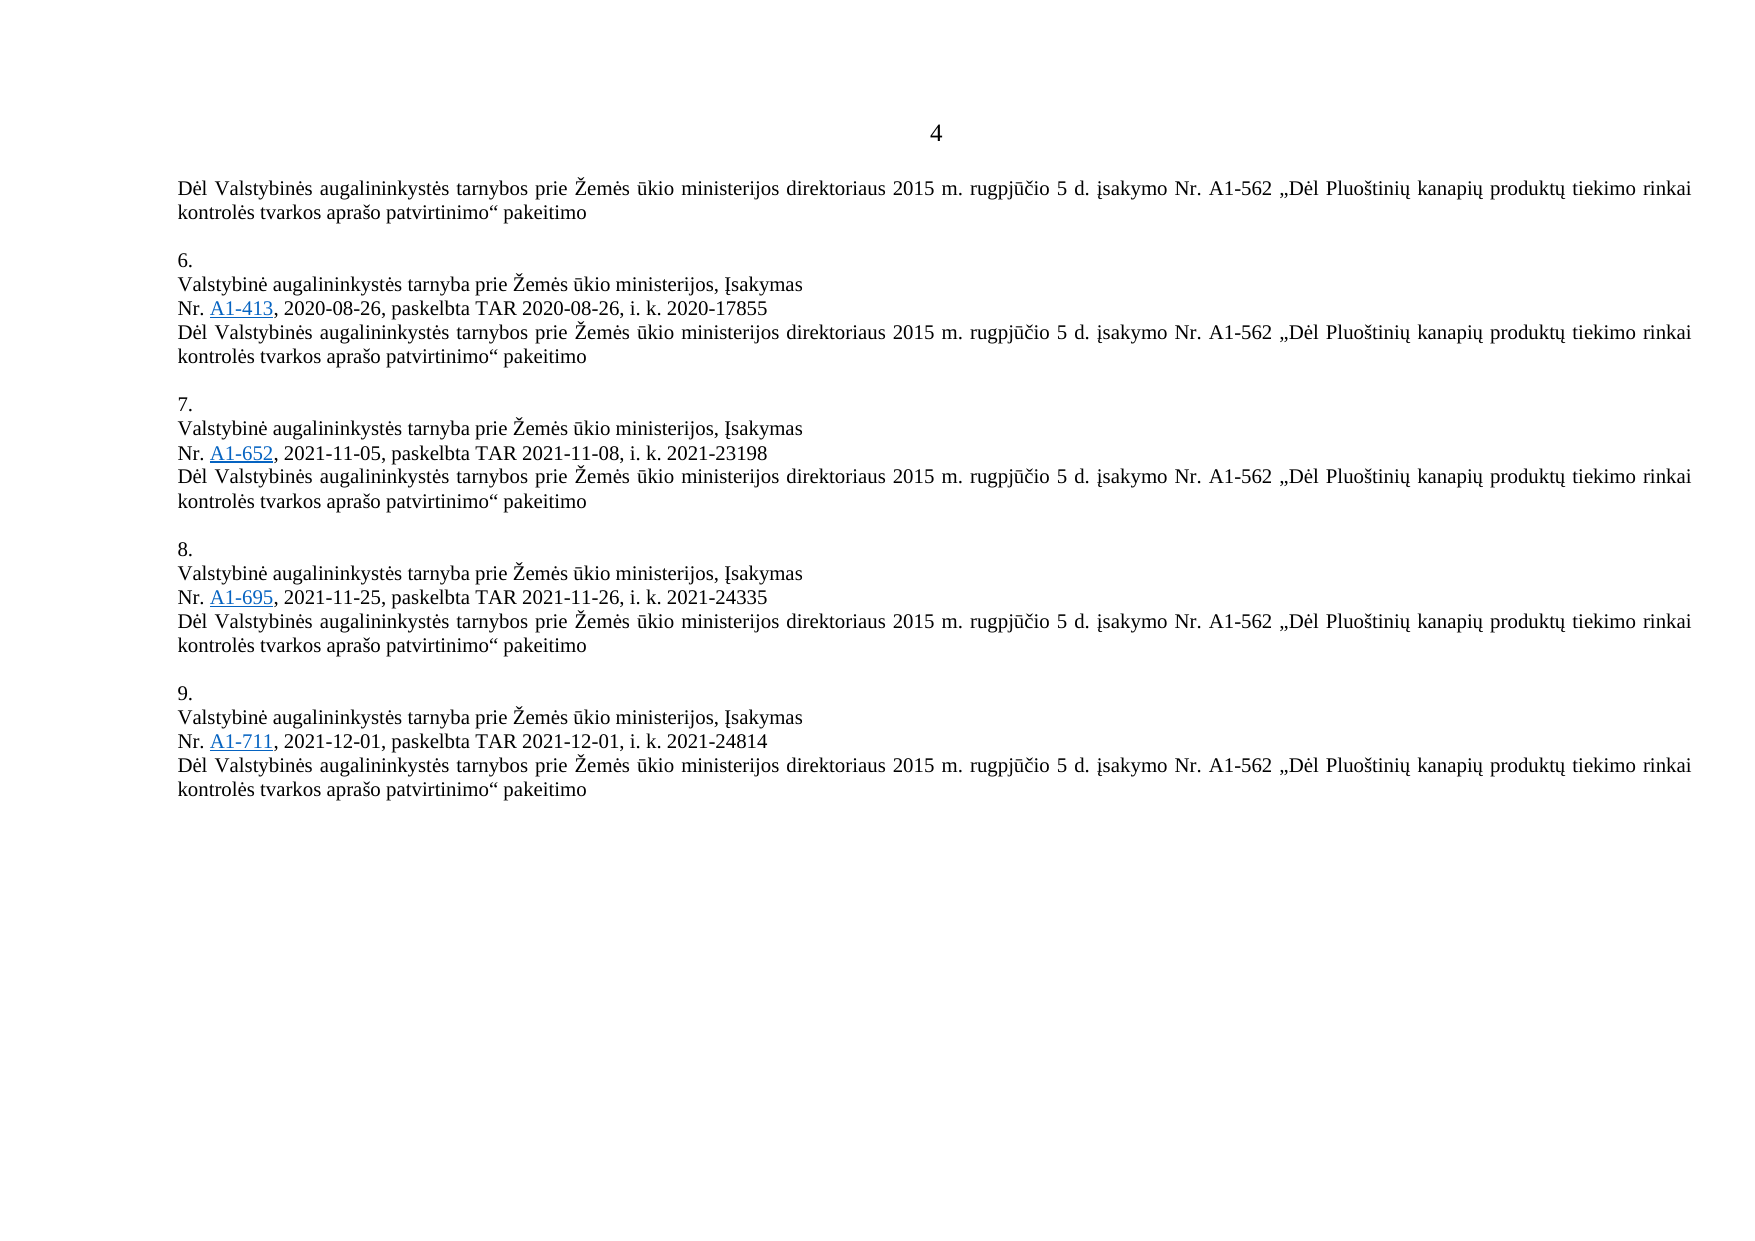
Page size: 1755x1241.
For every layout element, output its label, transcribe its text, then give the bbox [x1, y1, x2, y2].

text Nr. A1-711, 2021-12-01, paskelbta TAR 2021-12-01, i. k. 2021-24814 [177, 729, 1695, 753]
text 7. [177, 392, 1695, 416]
text Dėl Valstybinės augalininkystės tarnybos prie Žemės ūkio ministerijos direktoriaus 2015 m. rugpjūčio 5 d. įsakymo Nr. A1-562 „Dėl Pluoštinių kanapių produktų tiekimo rinkai kontrolės tvarkos aprašo patvirtinimo“ pakeitimo [177, 320, 1695, 368]
text Nr. A1-695, 2021-11-25, paskelbta TAR 2021-11-26, i. k. 2021-24335 [177, 585, 1695, 609]
text Valstybinė augalininkystės tarnyba prie Žemės ūkio ministerijos, Įsakymas [177, 561, 1695, 585]
text Valstybinė augalininkystės tarnyba prie Žemės ūkio ministerijos, Įsakymas [177, 705, 1695, 729]
text Valstybinė augalininkystės tarnyba prie Žemės ūkio ministerijos, Įsakymas [177, 272, 1695, 296]
text Dėl Valstybinės augalininkystės tarnybos prie Žemės ūkio ministerijos direktoriaus 2015 m. rugpjūčio 5 d. įsakymo Nr. A1-562 „Dėl Pluoštinių kanapių produktų tiekimo rinkai kontrolės tvarkos aprašo patvirtinimo“ pakeitimo [177, 609, 1695, 657]
text Dėl Valstybinės augalininkystės tarnybos prie Žemės ūkio ministerijos direktoriaus 2015 m. rugpjūčio 5 d. įsakymo Nr. A1-562 „Dėl Pluoštinių kanapių produktų tiekimo rinkai kontrolės tvarkos aprašo patvirtinimo“ pakeitimo [177, 176, 1695, 224]
text 8. [177, 537, 1695, 561]
text Dėl Valstybinės augalininkystės tarnybos prie Žemės ūkio ministerijos direktoriaus 2015 m. rugpjūčio 5 d. įsakymo Nr. A1-562 „Dėl Pluoštinių kanapių produktų tiekimo rinkai kontrolės tvarkos aprašo patvirtinimo“ pakeitimo [177, 753, 1695, 801]
text 9. [177, 681, 1695, 705]
text Nr. A1-413, 2020-08-26, paskelbta TAR 2020-08-26, i. k. 2020-17855 [177, 296, 1695, 320]
text Nr. A1-652, 2021-11-05, paskelbta TAR 2021-11-08, i. k. 2021-23198 [177, 440, 1695, 464]
text 6. [177, 248, 1695, 272]
text Dėl Valstybinės augalininkystės tarnybos prie Žemės ūkio ministerijos direktoriaus 2015 m. rugpjūčio 5 d. įsakymo Nr. A1-562 „Dėl Pluoštinių kanapių produktų tiekimo rinkai kontrolės tvarkos aprašo patvirtinimo“ pakeitimo [177, 464, 1695, 513]
text Valstybinė augalininkystės tarnyba prie Žemės ūkio ministerijos, Įsakymas [177, 416, 1695, 440]
